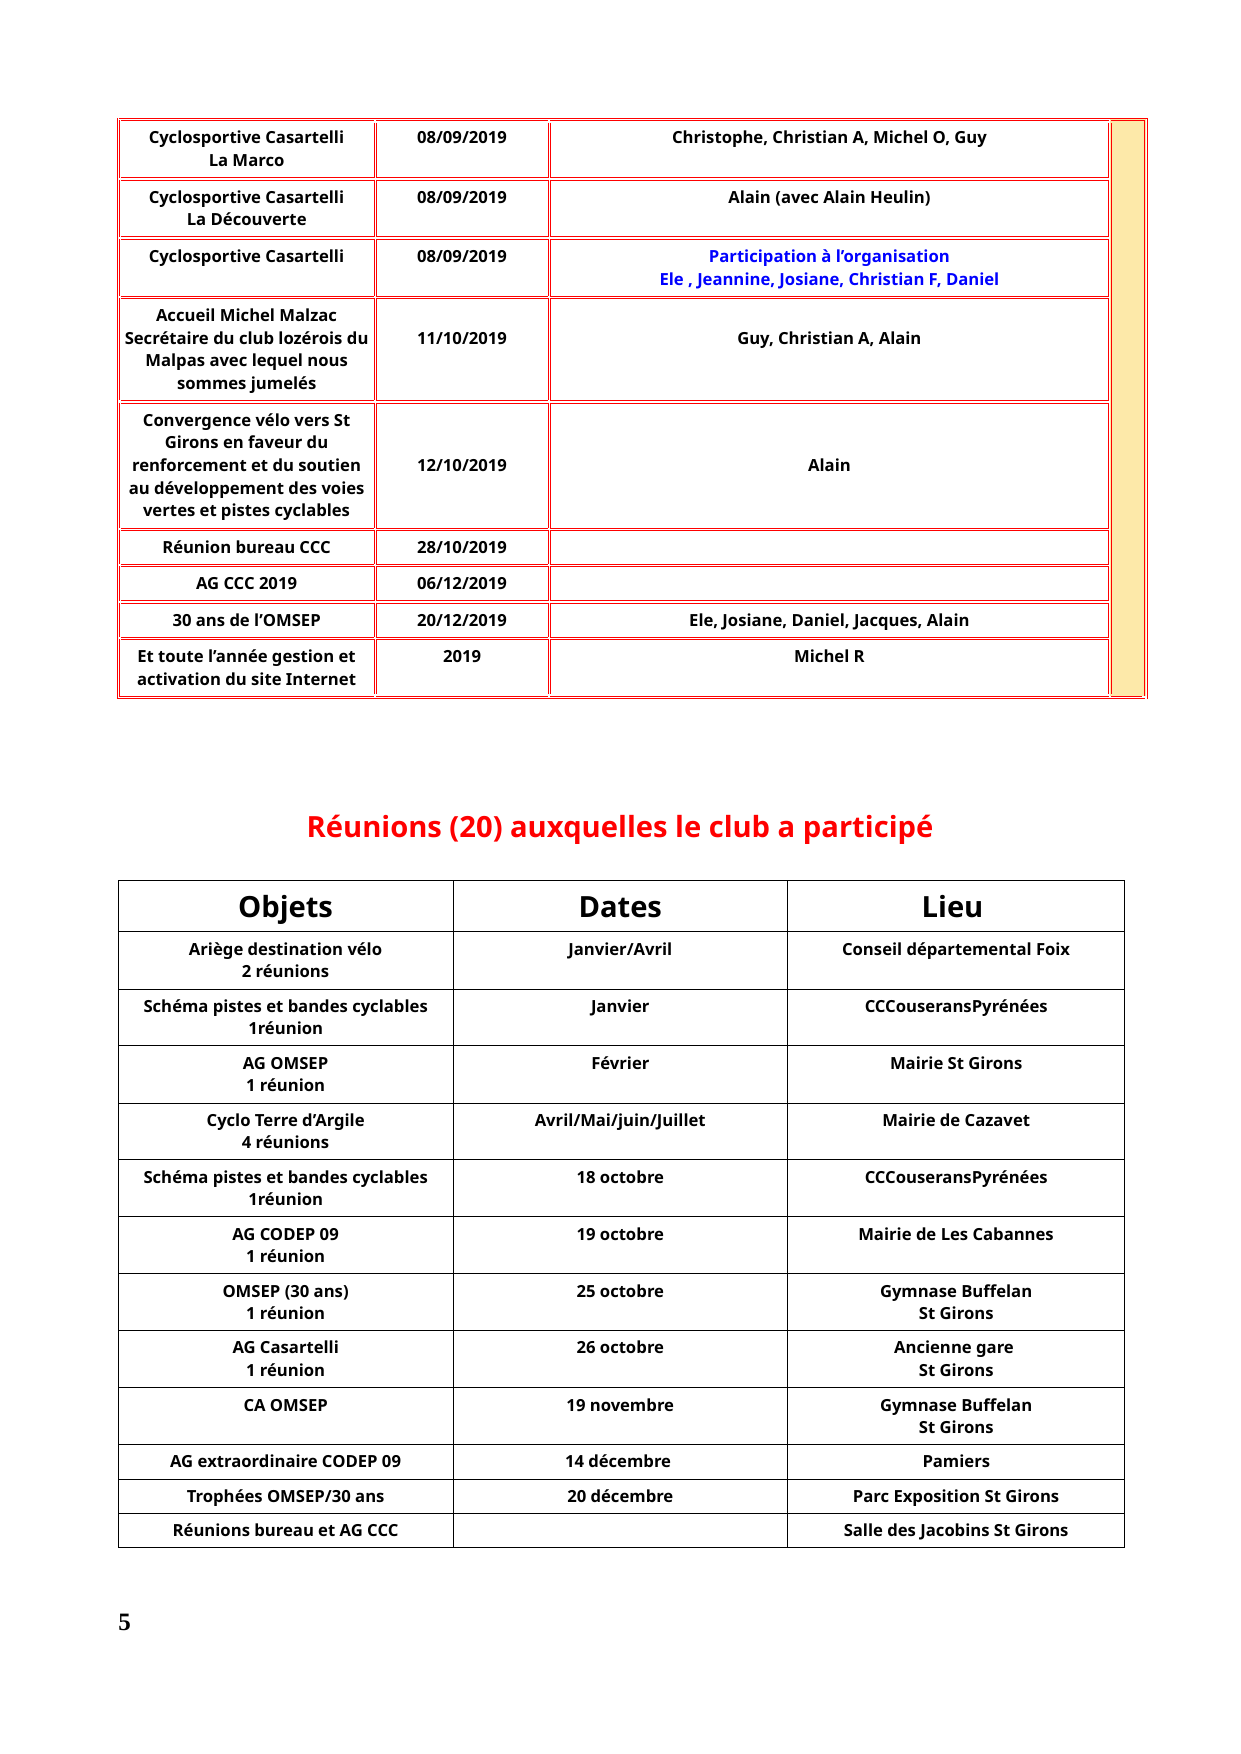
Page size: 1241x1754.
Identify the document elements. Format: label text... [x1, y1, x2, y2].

table_cell Guy, Christian A, Alain [551, 299, 1108, 400]
table_cell Janvier/Avril [454, 932, 787, 988]
table_cell Accueil Michel Malzac Secrétaire du club lozérois du Malpas avec lequel nous sommes jumelés [118, 296, 375, 400]
table_header Lieu [788, 881, 1124, 931]
table_cell Schéma pistes et bandes cyclables 1réunion [119, 990, 453, 1045]
table_cell 12/10/2019 [377, 404, 548, 527]
table_cell CA OMSEP [119, 1388, 453, 1444]
table_cell 08/09/2019 [377, 181, 548, 236]
table_cell AG CODEP 09 1 réunion [119, 1217, 453, 1273]
table_header Objets [119, 881, 453, 931]
table_cell AG Casartelli 1 réunion [119, 1331, 453, 1387]
table_cell Mairie St Girons [788, 1046, 1124, 1102]
table_cell Mairie de Les Cabannes [788, 1217, 1124, 1273]
table_cell Réunions bureau et AG CCC [119, 1514, 453, 1547]
table_cell Et toute l’année gestion et activation du site Internet [118, 637, 375, 696]
table_cell Cyclo Terre d’Argile 4 réunions [119, 1104, 453, 1159]
table_cell Ele, Josiane, Daniel, Jacques, Alain [551, 604, 1108, 637]
table_cell OMSEP (30 ans) 1 réunion [119, 1274, 453, 1330]
table_cell 26 octobre [454, 1331, 787, 1387]
table_cell Gymnase Buffelan St Girons [788, 1274, 1124, 1330]
table_cell Participation à l’organisation Ele , Jeannine, Josiane, Christian F, Daniel [551, 240, 1108, 296]
table_cell Parc Exposition St Girons [788, 1480, 1124, 1513]
table_cell Pamiers [788, 1445, 1124, 1478]
table_cell 11/10/2019 [377, 299, 548, 400]
table_cell Réunion bureau CCC [118, 528, 375, 564]
table_cell Cyclosportive Casartelli La Découverte [118, 177, 375, 236]
table_cell CCCouseransPyrénées [788, 1160, 1124, 1216]
table_cell CCCouseransPyrénées [788, 990, 1124, 1045]
table_cell 06/12/2019 [377, 567, 548, 600]
table_cell Christophe, Christian A, Michel O, Guy [549, 119, 1109, 177]
table_cell Michel R [549, 637, 1109, 696]
table_cell 14 décembre [454, 1445, 787, 1478]
table_cell Ariège destination vélo 2 réunions [119, 932, 453, 988]
table_cell 19 octobre [454, 1217, 787, 1273]
table_cell Trophées OMSEP/30 ans [119, 1480, 453, 1513]
table_cell [551, 567, 1108, 600]
table_cell AG CCC 2019 [118, 564, 375, 600]
table_cell Salle des Jacobins St Girons [788, 1514, 1124, 1547]
table_cell Février [454, 1046, 787, 1102]
table_cell AG extraordinaire CODEP 09 [119, 1445, 453, 1478]
table_cell Ancienne gare St Girons [788, 1331, 1124, 1387]
table_cell 2019 [375, 640, 549, 696]
table_cell AG OMSEP 1 réunion [119, 1046, 453, 1102]
table_cell 08/09/2019 [377, 240, 548, 296]
table_cell 20 décembre [454, 1480, 787, 1513]
table_cell Alain (avec Alain Heulin) [551, 181, 1108, 236]
table_cell Conseil départemental Foix [788, 932, 1124, 988]
table_cell Cyclosportive Casartelli [118, 236, 375, 296]
table_cell 30 ans de l’OMSEP [118, 600, 375, 637]
table_header Dates [454, 881, 787, 931]
text Réunions (20) auxquelles le club a participé [118, 806, 1122, 846]
table_cell [1110, 121, 1144, 696]
table_cell Gymnase Buffelan St Girons [788, 1388, 1124, 1444]
table_cell Avril/Mai/juin/Juillet [454, 1104, 787, 1159]
table_cell 20/12/2019 [377, 604, 548, 637]
table_cell [551, 531, 1108, 564]
table_cell Janvier [454, 990, 787, 1045]
table_cell Mairie de Cazavet [788, 1104, 1124, 1159]
table_cell 19 novembre [454, 1388, 787, 1444]
table_cell [454, 1514, 787, 1547]
table_cell 25 octobre [454, 1274, 787, 1330]
table_cell Cyclosportive Casartelli La Marco [118, 118, 375, 177]
table_cell Convergence vélo vers St Girons en faveur du renforcement et du soutien au développement des voies vertes et pistes cyclables [118, 400, 375, 527]
table_cell 18 octobre [454, 1160, 787, 1216]
table_cell 08/09/2019 [375, 119, 549, 177]
table_cell Schéma pistes et bandes cyclables 1réunion [119, 1160, 453, 1216]
table_cell 28/10/2019 [377, 531, 548, 564]
table_cell Alain [551, 404, 1108, 527]
